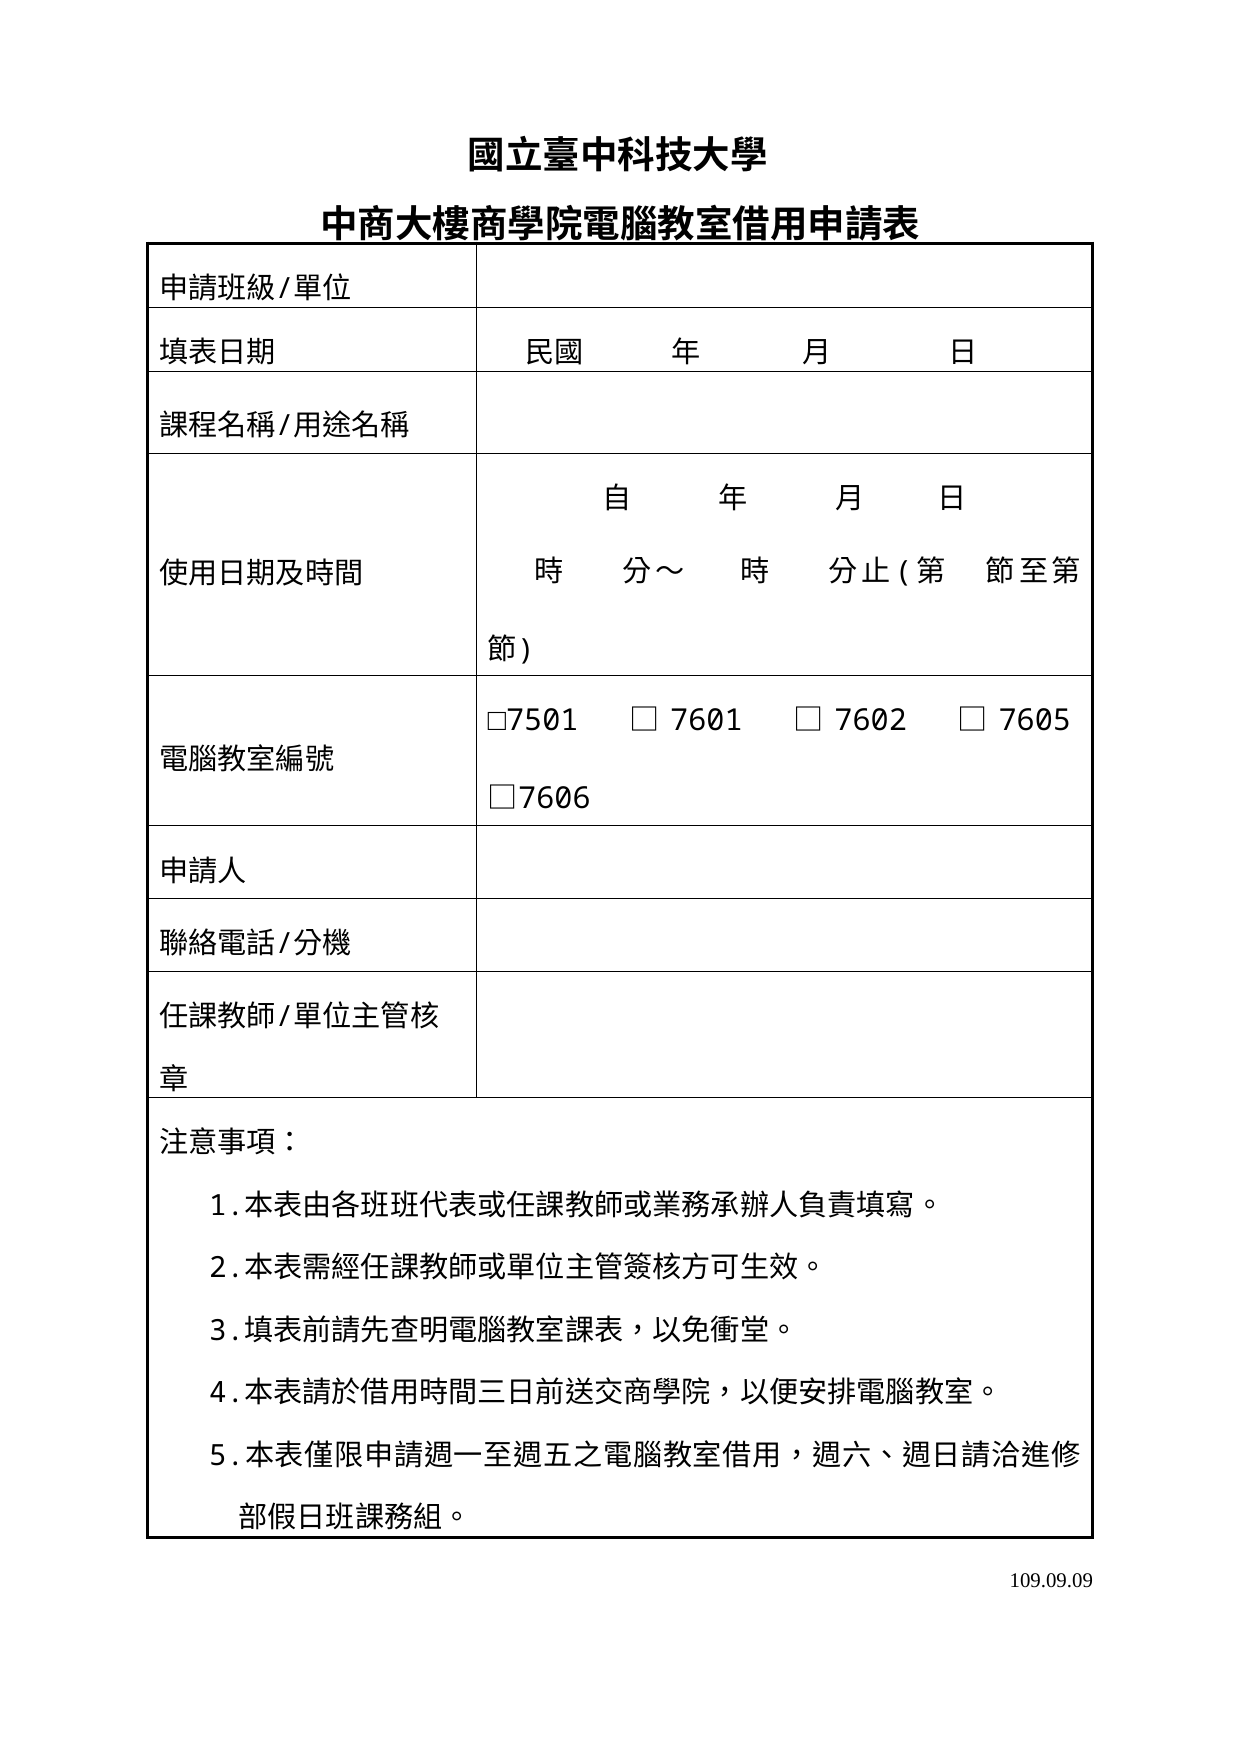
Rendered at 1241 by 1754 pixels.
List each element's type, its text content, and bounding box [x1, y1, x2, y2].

table_cell 自 年 月 日 時 分～ 時 分止(第 節至第 節) [477, 454, 1091, 674]
table_cell [477, 372, 1091, 453]
table_cell 課程名稱/用途名稱 [149, 372, 476, 453]
text 109.09.09 [148, 1539, 1092, 1601]
table_header 申請班級/單位 [149, 245, 476, 307]
text 國立臺中科技大學 [148, 127, 1087, 179]
table_header [477, 245, 1091, 307]
table_cell [477, 899, 1091, 971]
table_cell 使用日期及時間 [149, 454, 476, 674]
text 中商大樓商學院電腦教室借用申請表 [148, 179, 1092, 242]
table_cell □7501 □7601 □7602 □7605 □7606 [477, 676, 1091, 825]
table_cell 電腦教室編號 [149, 676, 476, 825]
table_cell [477, 972, 1091, 1097]
table_cell 申請人 [149, 826, 476, 898]
table_cell 填表日期 [149, 308, 476, 371]
table_cell 聯絡電話/分機 [149, 899, 476, 971]
table_cell 任課教師/單位主管核章 [149, 972, 476, 1097]
table_cell 注意事項： 1.本表由各班班代表或任課教師或業務承辦人負責填寫。 2.本表需經任課教師或單位主管簽核方可生效。 3.填表前請先查明電腦教室課表，以免衝堂。 4.本表請於借用時間三日前送交商學院，以便安排電腦教室。 5.本表僅限申請週一至週五之電腦教室借用，週六、週日請洽進修部假日班課務組。 [149, 1098, 1091, 1536]
table_cell 民國 年 月 日 [477, 308, 1091, 371]
table_cell [477, 826, 1091, 898]
